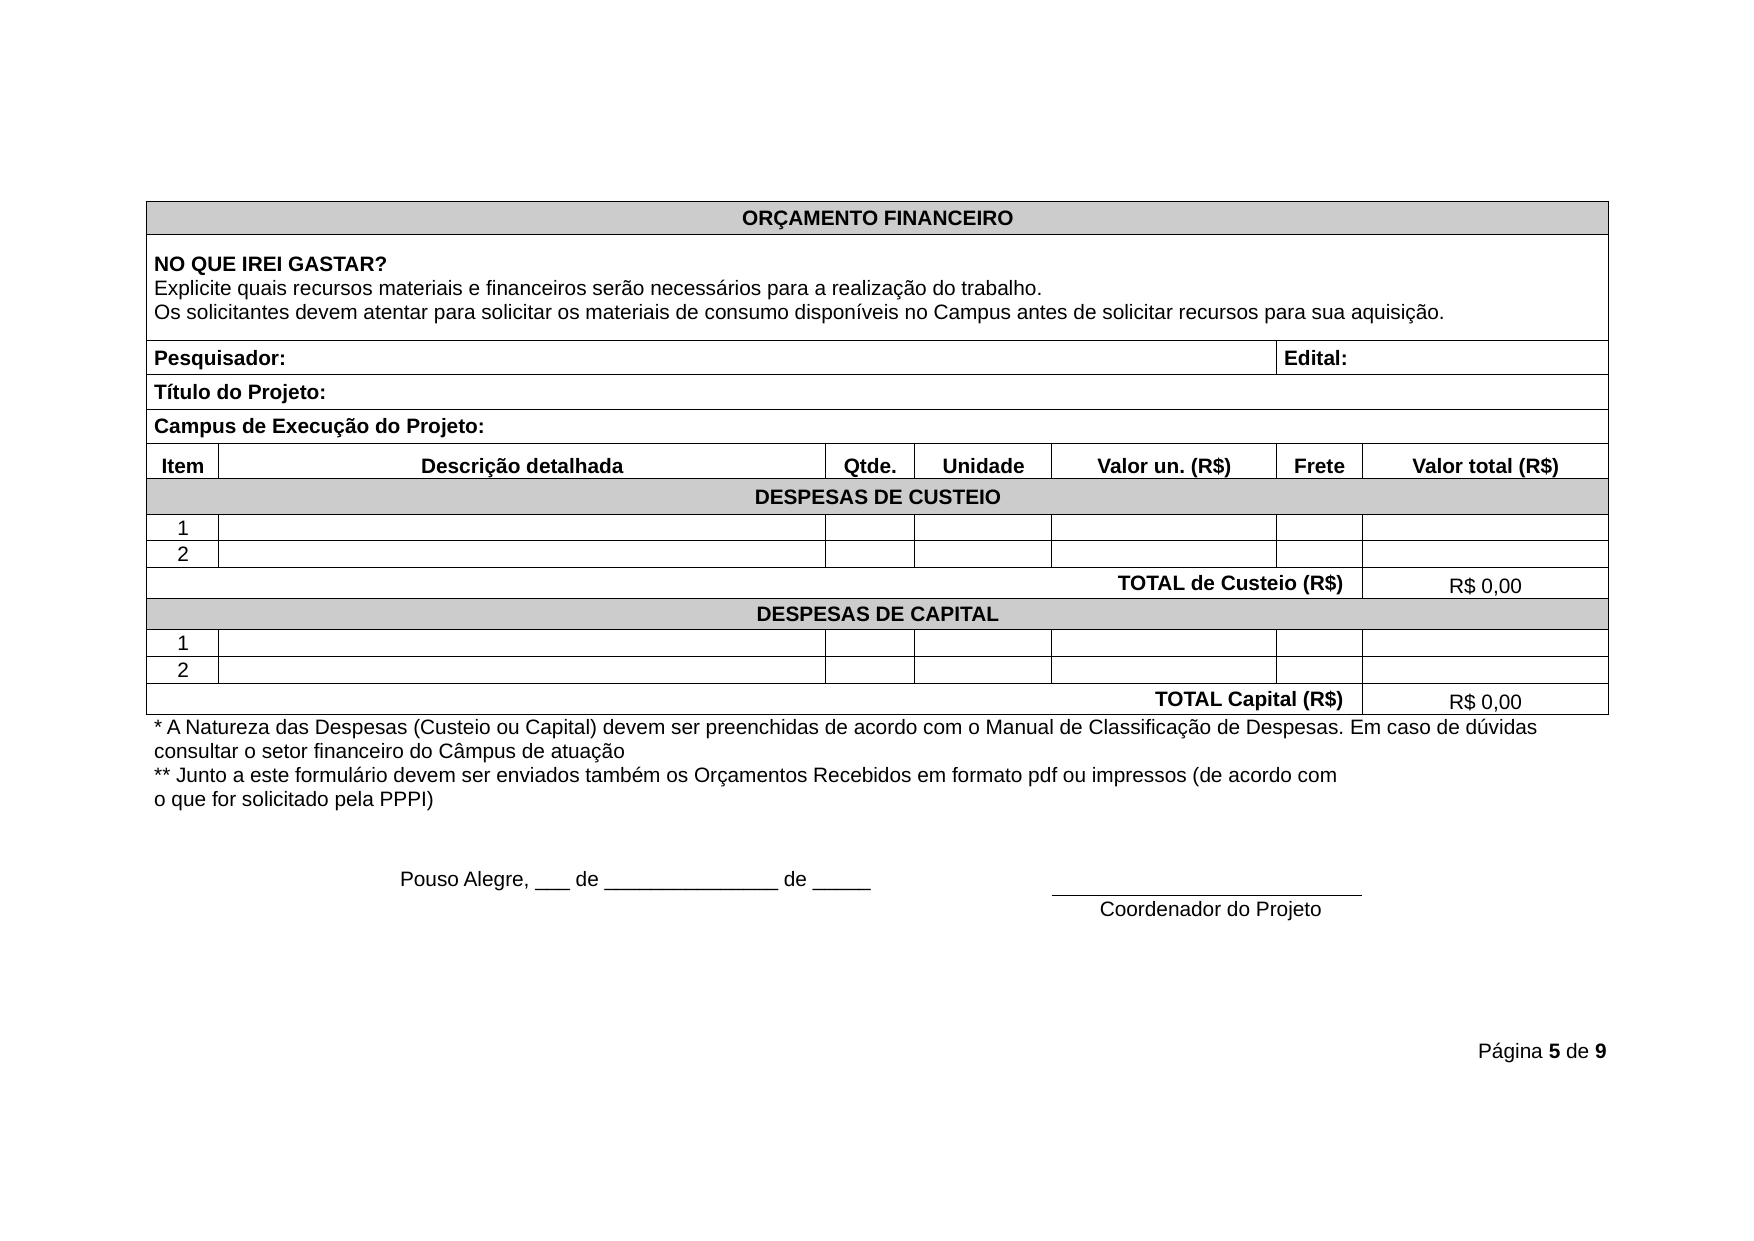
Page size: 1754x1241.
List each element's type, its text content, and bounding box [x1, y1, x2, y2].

table_cell TOTAL Capital (R$) [147, 684, 1362, 714]
table_cell [915, 895, 1052, 921]
table_cell [1052, 921, 1277, 948]
table_cell 1 [147, 515, 218, 540]
table_cell [219, 895, 825, 921]
table_cell Descrição detalhada [219, 444, 825, 478]
table_cell Valor total (R$) [1363, 444, 1608, 478]
table_cell [219, 541, 825, 567]
table_cell [1277, 541, 1362, 567]
table_cell Pouso Alegre, ___ de _______________ de _____ [219, 864, 1052, 895]
table_cell DESPESAS DE CUSTEIO [147, 479, 1608, 514]
table_cell [1363, 515, 1608, 540]
table_cell [1277, 515, 1362, 540]
table_cell [147, 895, 219, 921]
table_cell [1363, 630, 1608, 656]
table_cell [1277, 921, 1362, 948]
table_cell [825, 895, 915, 921]
table_cell DESPESAS DE CAPITAL [147, 599, 1608, 629]
table_cell Edital: [1277, 341, 1608, 374]
table_cell [219, 657, 825, 682]
table_cell [1052, 657, 1276, 682]
table_cell [915, 811, 1052, 837]
table_cell [915, 630, 1051, 656]
table_cell [219, 515, 825, 540]
table_cell [147, 921, 219, 948]
table_cell [826, 541, 914, 567]
table_cell [1362, 763, 1609, 811]
table_cell [1362, 921, 1609, 948]
table_cell [1052, 811, 1277, 837]
table_cell [1052, 630, 1276, 656]
table_cell 1 [147, 630, 218, 656]
table_cell [1277, 657, 1362, 682]
table_cell Frete [1277, 444, 1362, 478]
table_cell [1052, 837, 1277, 864]
table_cell [825, 811, 915, 837]
table_cell [219, 921, 825, 948]
table_cell TOTAL de Custeio (R$) [147, 568, 1362, 598]
table_cell ** Junto a este formulário devem ser enviados também os Orçamentos Recebidos em formato pdf ou impressos (de acordo com o que for solicitado pela PPPI) [147, 763, 1362, 811]
table_cell * A Natureza das Despesas (Custeio ou Capital) devem ser preenchidas de acordo com o Manual de Classificação de Despesas. Em caso de dúvidas consultar o setor financeiro do Câmpus de atuação [147, 715, 1609, 763]
table_cell [1052, 515, 1276, 540]
table_cell [1363, 657, 1608, 682]
table_cell [825, 837, 915, 864]
table_cell [219, 630, 825, 656]
table_cell [826, 630, 914, 656]
table_cell [219, 811, 825, 837]
table_cell Pesquisador: [147, 341, 1276, 374]
table_cell Título do Projeto: [147, 375, 1608, 408]
table_cell [1277, 811, 1362, 837]
table_cell [915, 921, 1052, 948]
table_header ORÇAMENTO FINANCEIRO [147, 202, 1608, 234]
table_cell [915, 515, 1051, 540]
table_cell Unidade [915, 444, 1051, 478]
table_cell Item [147, 444, 218, 478]
table_cell 2 [147, 657, 218, 682]
table_cell [1362, 811, 1609, 837]
table_cell Coordenador do Projeto [1052, 895, 1609, 921]
table_cell [147, 811, 219, 837]
table_cell Qtde. [826, 444, 914, 478]
table_cell R$ 0,00 [1363, 684, 1608, 714]
table_cell [147, 864, 219, 895]
table_cell NO QUE IREI GASTAR? Explicite quais recursos materiais e financeiros serão necessários para a realização do trabalho. Os solicitantes devem atentar para solicitar os materiais de consumo disponíveis no Campus antes de solicitar recursos para sua aquisição. [147, 235, 1608, 340]
table_cell Valor un. (R$) [1052, 444, 1276, 478]
table_cell [1363, 541, 1608, 567]
table_cell [1277, 837, 1362, 864]
table_cell [825, 921, 915, 948]
table_cell [915, 837, 1052, 864]
table_cell [1362, 837, 1609, 864]
table_cell R$ 0,00 [1363, 568, 1608, 598]
table_cell [1052, 864, 1362, 895]
table_cell [915, 541, 1051, 567]
table_cell [1362, 864, 1609, 895]
table_cell [1277, 630, 1362, 656]
table_cell [826, 515, 914, 540]
table_cell 2 [147, 541, 218, 567]
table_cell [915, 657, 1051, 682]
table_cell [219, 837, 825, 864]
table_cell [826, 657, 914, 682]
table_cell [1052, 541, 1276, 567]
table_cell [147, 837, 219, 864]
table_cell Campus de Execução do Projeto: [147, 410, 1608, 442]
